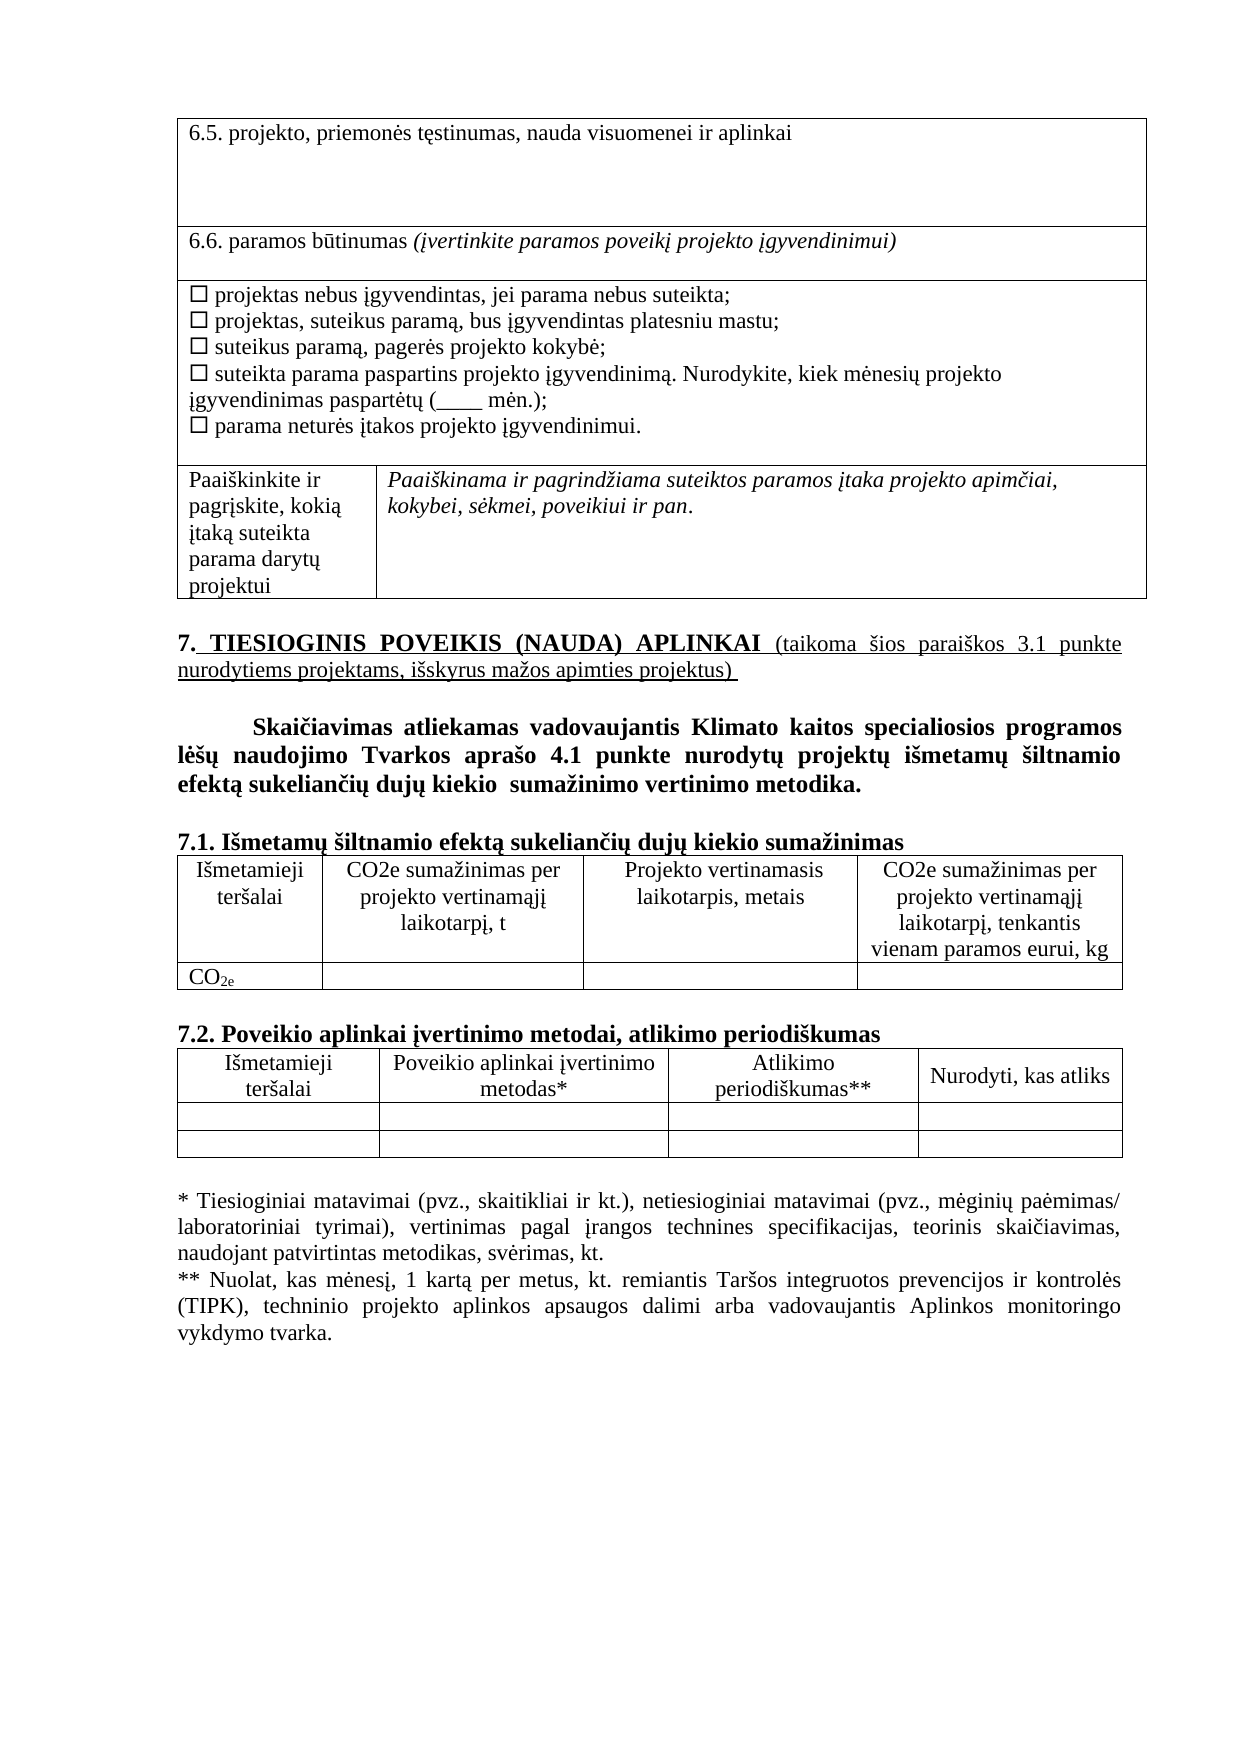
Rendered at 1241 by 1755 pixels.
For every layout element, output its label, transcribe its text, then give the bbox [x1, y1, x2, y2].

table_cell Paaiškinkite ir pagrįskite, kokią įtaką suteikta parama darytų projektui [178, 466, 376, 598]
table_cell [669, 1103, 918, 1129]
table_header Nurodyti, kas atliks [919, 1049, 1122, 1102]
table_cell [178, 1131, 379, 1157]
table_header Atlikimo periodiškumas** [669, 1049, 918, 1102]
text Skaičiavimas atliekamas vadovaujantis Klimato kaitos specialiosios programos lėšų naudojimo Tvarkos aprašo 4.1 punkte nurodytų projektų išmetamų šiltnamio efektą sukeliančių dujų kiekio sumažinimo vertinimo metodika. [177, 712, 1122, 798]
table_cell 6.5. projekto, priemonės tęstinumas, nauda visuomenei ir aplinkai [178, 119, 1146, 226]
table_cell [178, 1103, 379, 1129]
text 7.1. Išmetamų šiltnamio efektą sukeliančių dujų kiekio sumažinimas [177, 827, 1122, 855]
table_cell 6.6. paramos būtinumas (įvertinkite paramos poveikį projekto įgyvendinimui) [178, 227, 1146, 280]
text ** Nuolat, kas mėnesį, 1 kartą per metus, kt. remiantis Taršos integruotos prevencijos ir kontrolės (TIPK), techninio projekto aplinkos apsaugos dalimi arba vadovaujantis Aplinkos monitoringo vykdymo tvarka. [177, 1266, 1122, 1345]
text 7.2. Poveikio aplinkai įvertinimo metodai, atlikimo periodiškumas [177, 1019, 1122, 1048]
table_cell CO2e [178, 963, 322, 989]
text * Tiesioginiai matavimai (pvz., skaitikliai ir kt.), netiesioginiai matavimai (pvz., mėginių paėmimas/ laboratoriniai tyrimai), vertinimas pagal įrangos technines specifikacijas, teorinis skaičiavimas, naudojant patvirtintas metodikas, svėrimas, kt. [177, 1187, 1122, 1266]
table_header Projekto vertinamasis laikotarpis, metais [584, 856, 857, 962]
table_cell [] projektas nebus įgyvendintas, jei parama nebus suteikta; [] projektas, suteikus paramą, bus įgyvendintas platesniu mastu; [] suteikus paramą, pagerės projekto kokybė; [] suteikta parama paspartins projekto įgyvendinimą. Nurodykite, kiek mėnesių projekto įgyvendinimas paspartėtų (____ mėn.); [] parama neturės įtakos projekto įgyvendinimui. [178, 281, 1146, 465]
table_cell [380, 1103, 668, 1129]
table_header Išmetamieji teršalai [178, 1049, 379, 1102]
table_cell [380, 1131, 668, 1157]
table_cell [919, 1131, 1122, 1157]
table_cell [584, 963, 857, 989]
table_header CO2e sumažinimas per projekto vertinamąjį laikotarpį, t [323, 856, 583, 962]
text 7. TIESIOGINIS POVEIKIS (NAUDA) APLINKAI (taikoma šios paraiškos 3.1 punkte nurodytiems projektams, išskyrus mažos apimties projektus) [177, 628, 1122, 683]
table_header CO2e sumažinimas per projekto vertinamąjį laikotarpį, tenkantis vienam paramos eurui, kg [858, 856, 1122, 962]
table_cell [858, 963, 1122, 989]
table_header Išmetamieji teršalai [178, 856, 322, 962]
table_cell [919, 1103, 1122, 1129]
table_cell [669, 1131, 918, 1157]
table_cell Paaiškinama ir pagrindžiama suteiktos paramos įtaka projekto apimčiai, kokybei, sėkmei, poveikiui ir pan. [377, 466, 1146, 598]
table_header Poveikio aplinkai įvertinimo metodas* [380, 1049, 668, 1102]
table_cell [323, 963, 583, 989]
